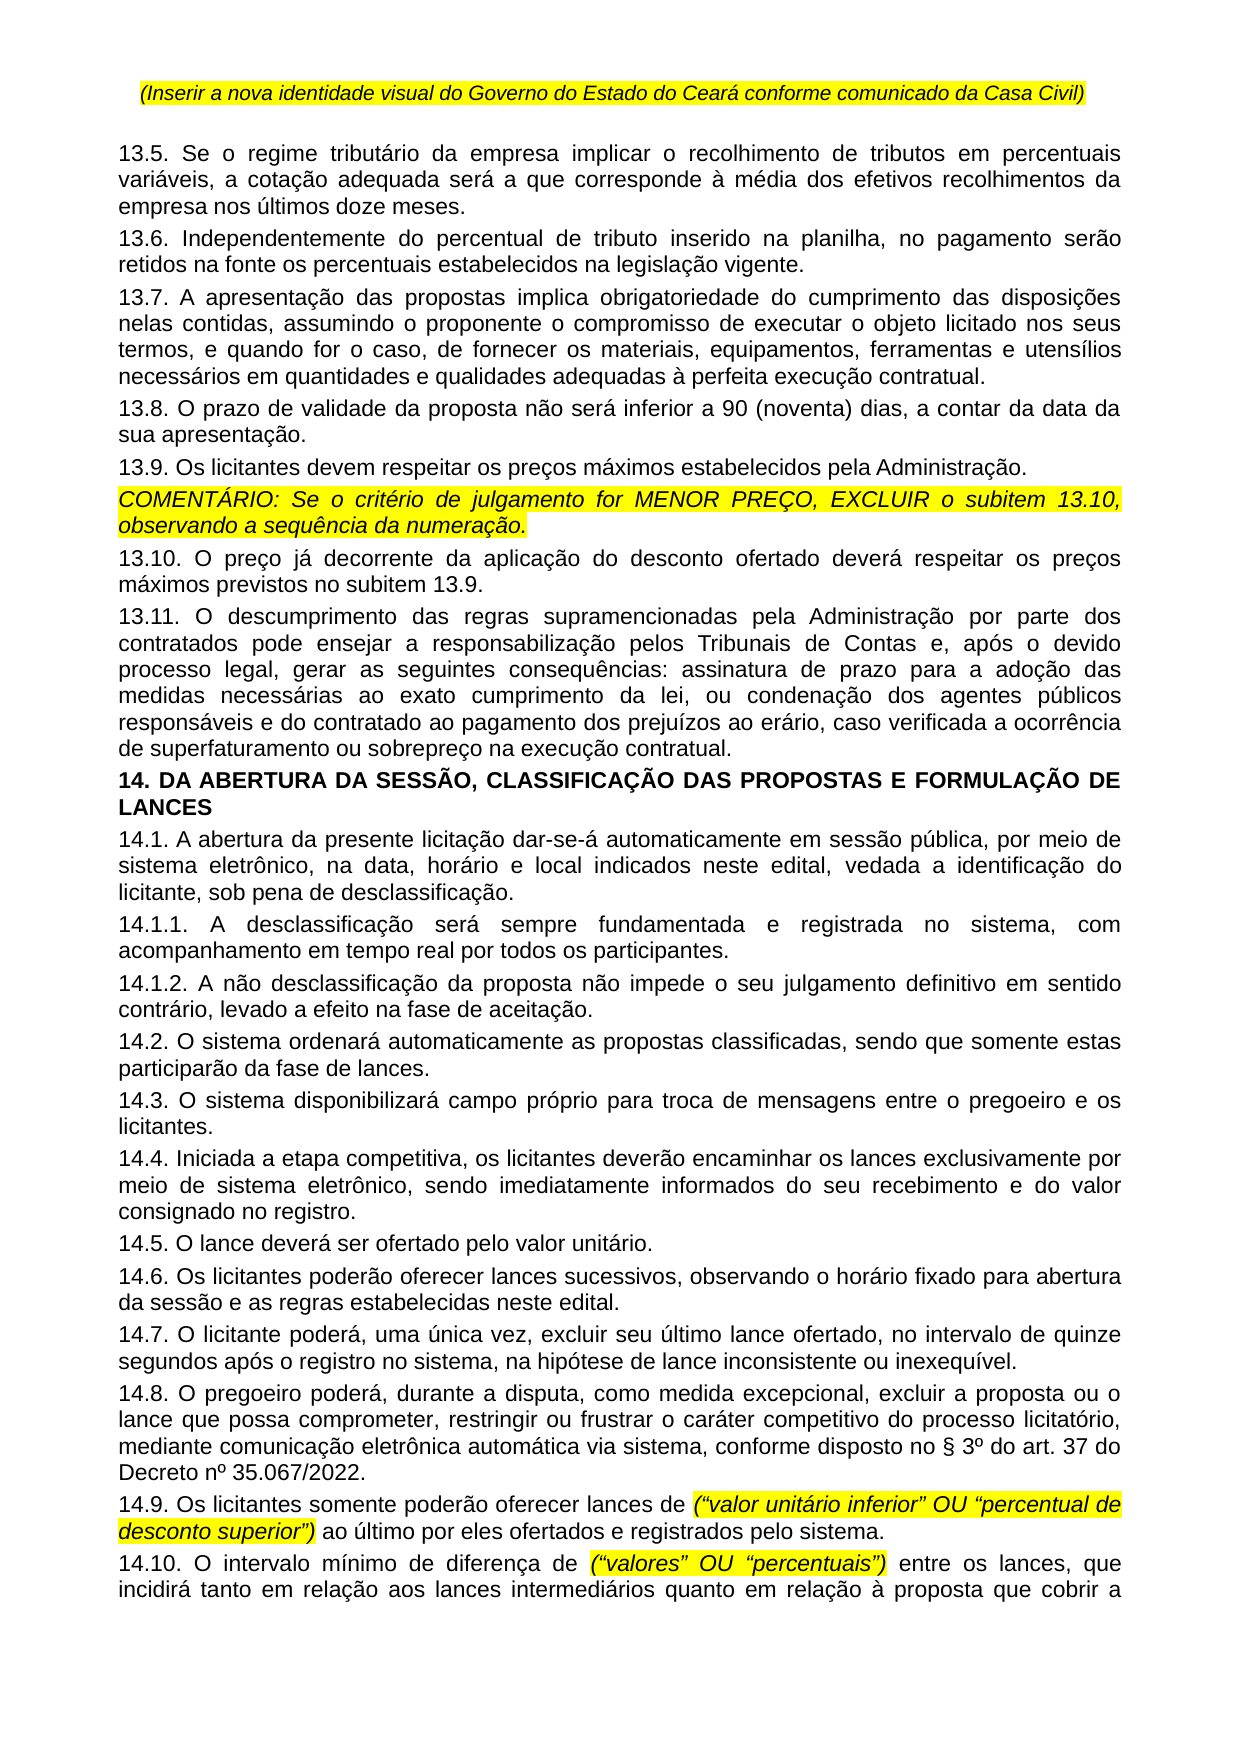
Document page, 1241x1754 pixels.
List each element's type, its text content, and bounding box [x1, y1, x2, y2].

text 14.3. O sistema disponibilizará campo próprio para troca de mensagens entre o pregoeiro e os licitantes. [118, 1087, 1122, 1139]
text 14.8. O pregoeiro poderá, durante a disputa, como medida excepcional, excluir a proposta ou o lance que possa comprometer, restringir ou frustrar o caráter competitivo do processo licitatório, mediante comunicação eletrônica automática via sistema, conforme disposto no § 3º do art. 37 do Decreto nº 35.067/2022. [118, 1380, 1122, 1485]
text 14.1.2. A não desclassificação da proposta não impede o seu julgamento definitivo em sentido contrário, levado a efeito na fase de aceitação. [118, 969, 1122, 1022]
text 14.1.1. A desclassificação será sempre fundamentada e registrada no sistema, com acompanhamento em tempo real por todos os participantes. [118, 911, 1122, 963]
text 14.6. Os licitantes poderão oferecer lances sucessivos, observando o horário fixado para abertura da sessão e as regras estabelecidas neste edital. [118, 1263, 1122, 1315]
text 13.8. O prazo de validade da proposta não será inferior a 90 (noventa) dias, a contar da data da sua apresentação. [118, 395, 1122, 448]
text 13.5. Se o regime tributário da empresa implicar o recolhimento de tributos em percentuais variáveis, a cotação adequada será a que corresponde à média dos efetivos recolhimentos da empresa nos últimos doze meses. [118, 140, 1122, 219]
text 14.4. Iniciada a etapa competitiva, os licitantes deverão encaminhar os lances exclusivamente por meio de sistema eletrônico, sendo imediatamente informados do seu recebimento e do valor consignado no registro. [118, 1145, 1122, 1224]
text 14.9. Os licitantes somente poderão oferecer lances de (“valor unitário inferior” OU “percentual de desconto superior”) ao último por eles ofertados e registrados pelo sistema. [118, 1491, 1122, 1544]
text 13.11. O descumprimento das regras supramencionadas pela Administração por parte dos contratados pode ensejar a responsabilização pelos Tribunais de Contas e, após o devido processo legal, gerar as seguintes consequências: assinatura de prazo para a adoção das medidas necessárias ao exato cumprimento da lei, ou condenação dos agentes públicos responsáveis e do contratado ao pagamento dos prejuízos ao erário, caso verificada a ocorrência de superfaturamento ou sobrepreço na execução contratual. [118, 603, 1122, 761]
text 14.10. O intervalo mínimo de diferença de (“valores” OU “percentuais”) entre os lances, que incidirá tanto em relação aos lances intermediários quanto em relação à proposta que cobrir a [118, 1550, 1122, 1603]
text 13.7. A apresentação das propostas implica obrigatoriedade do cumprimento das disposições nelas contidas, assumindo o proponente o compromisso de executar o objeto licitado nos seus termos, e quando for o caso, de fornecer os materiais, equipamentos, ferramentas e utensílios necessários em quantidades e qualidades adequadas à perfeita execução contratual. [118, 283, 1122, 389]
text 14.7. O licitante poderá, uma única vez, excluir seu último lance ofertado, no intervalo de quinze segundos após o registro no sistema, na hipótese de lance inconsistente ou inexequível. [118, 1321, 1122, 1374]
text 13.6. Independentemente do percentual de tributo inserido na planilha, no pagamento serão retidos na fonte os percentuais estabelecidos na legislação vigente. [118, 225, 1122, 278]
text 14.2. O sistema ordenará automaticamente as propostas classificadas, sendo que somente estas participarão da fase de lances. [118, 1028, 1122, 1081]
text 13.9. Os licitantes devem respeitar os preços máximos estabelecidos pela Administração. [118, 453, 1122, 480]
text 14.1. A abertura da presente licitação dar-se-á automaticamente em sessão pública, por meio de sistema eletrônico, na data, horário e local indicados neste edital, vedada a identificação do licitante, sob pena de desclassificação. [118, 826, 1122, 905]
text 14.5. O lance deverá ser ofertado pelo valor unitário. [118, 1230, 1122, 1257]
text COMENTÁRIO: Se o critério de julgamento for MENOR PREÇO, EXCLUIR o subitem 13.10, observando a sequência da numeração. [118, 486, 1122, 538]
text 13.10. O preço já decorrente da aplicação do desconto ofertado deverá respeitar os preços máximos previstos no subitem 13.9. [118, 544, 1122, 597]
text 14. DA ABERTURA DA SESSÃO, CLASSIFICAÇÃO DAS PROPOSTAS E FORMULAÇÃO DE LANCES [118, 767, 1122, 820]
